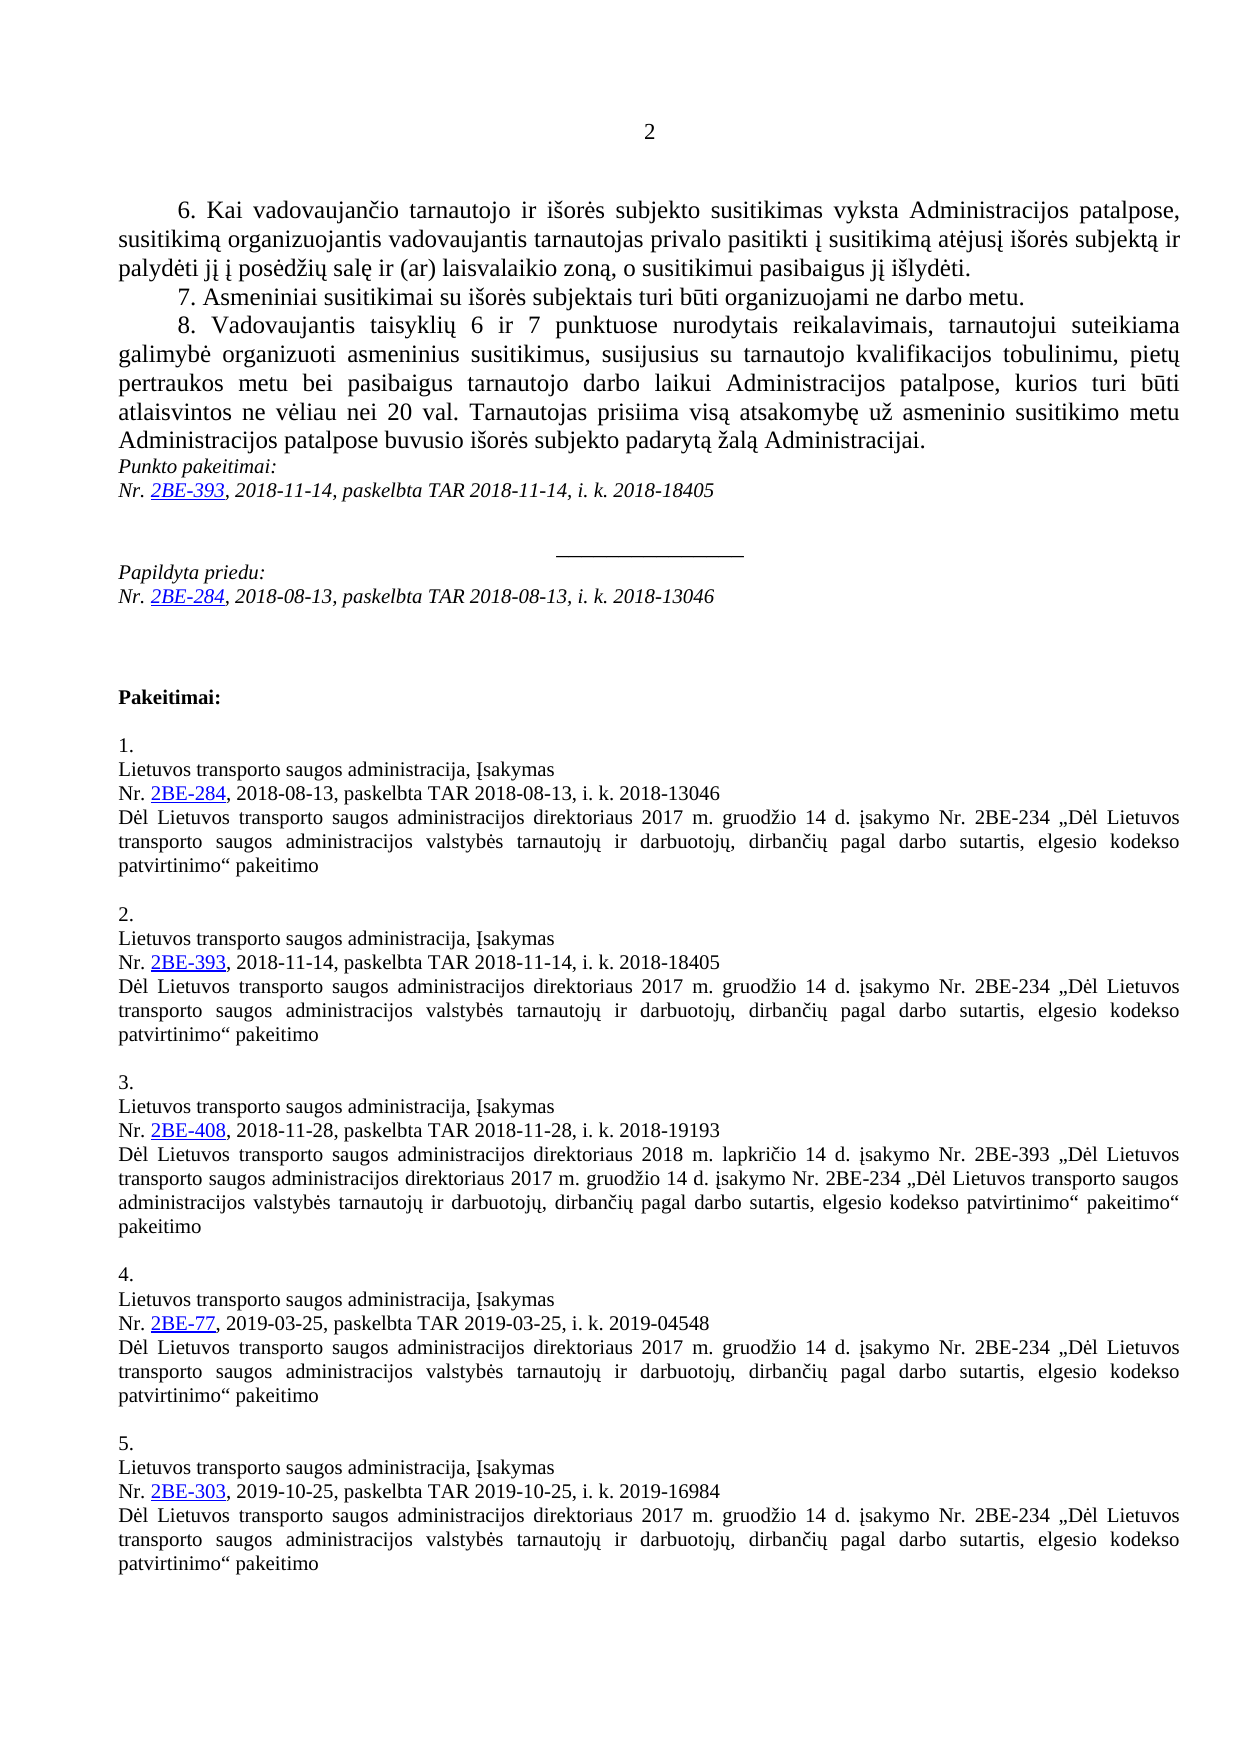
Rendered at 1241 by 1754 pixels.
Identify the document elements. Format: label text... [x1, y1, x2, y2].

text Nr. 2BE-393, 2018-11-14, paskelbta TAR 2018-11-14, i. k. 2018-18405 [118, 478, 1181, 502]
text 5. [118, 1431, 1181, 1455]
text 7. Asmeniniai susitikimai su išorės subjektais turi būti organizuojami ne darbo metu. [118, 282, 1181, 311]
text 3. [118, 1070, 1181, 1094]
text Dėl Lietuvos transporto saugos administracijos direktoriaus 2017 m. gruodžio 14 d. įsakymo Nr. 2BE-234 „Dėl Lietuvos transporto saugos administracijos valstybės tarnautojų ir darbuotojų, dirbančių pagal darbo sutartis, elgesio kodekso patvirtinimo“ pakeitimo [118, 1503, 1181, 1575]
text Lietuvos transporto saugos administracija, Įsakymas [118, 1455, 1181, 1479]
text Dėl Lietuvos transporto saugos administracijos direktoriaus 2017 m. gruodžio 14 d. įsakymo Nr. 2BE-234 „Dėl Lietuvos transporto saugos administracijos valstybės tarnautojų ir darbuotojų, dirbančių pagal darbo sutartis, elgesio kodekso patvirtinimo“ pakeitimo [118, 805, 1181, 877]
text Papildyta priedu: [118, 560, 1181, 584]
text Nr. 2BE-393, 2018-11-14, paskelbta TAR 2018-11-14, i. k. 2018-18405 [118, 949, 1181, 974]
text Lietuvos transporto saugos administracija, Įsakymas [118, 926, 1181, 949]
text Nr. 2BE-303, 2019-10-25, paskelbta TAR 2019-10-25, i. k. 2019-16984 [118, 1479, 1181, 1503]
text Nr. 2BE-284, 2018-08-13, paskelbta TAR 2018-08-13, i. k. 2018-13046 [118, 584, 1181, 608]
text Lietuvos transporto saugos administracija, Įsakymas [118, 1286, 1181, 1311]
text _______________ [118, 531, 1181, 560]
text 1. [118, 733, 1181, 757]
text Nr. 2BE-77, 2019-03-25, paskelbta TAR 2019-03-25, i. k. 2019-04548 [118, 1311, 1181, 1334]
text Lietuvos transporto saugos administracija, Įsakymas [118, 757, 1181, 781]
text 4. [118, 1262, 1181, 1286]
text Dėl Lietuvos transporto saugos administracijos direktoriaus 2017 m. gruodžio 14 d. įsakymo Nr. 2BE-234 „Dėl Lietuvos transporto saugos administracijos valstybės tarnautojų ir darbuotojų, dirbančių pagal darbo sutartis, elgesio kodekso patvirtinimo“ pakeitimo [118, 974, 1181, 1046]
text Nr. 2BE-408, 2018-11-28, paskelbta TAR 2018-11-28, i. k. 2018-19193 [118, 1118, 1181, 1142]
text Punkto pakeitimai: [118, 454, 1181, 478]
text Dėl Lietuvos transporto saugos administracijos direktoriaus 2017 m. gruodžio 14 d. įsakymo Nr. 2BE-234 „Dėl Lietuvos transporto saugos administracijos valstybės tarnautojų ir darbuotojų, dirbančių pagal darbo sutartis, elgesio kodekso patvirtinimo“ pakeitimo [118, 1334, 1181, 1407]
text 6. Kai vadovaujančio tarnautojo ir išorės subjekto susitikimas vyksta Administracijos patalpose, susitikimą organizuojantis vadovaujantis tarnautojas privalo pasitikti į susitikimą atėjusį išorės subjektą ir palydėti jį į posėdžių salę ir (ar) laisvalaikio zoną, o susitikimui pasibaigus jį išlydėti. [118, 196, 1181, 282]
text 2. [118, 901, 1181, 926]
text 8. Vadovaujantis taisyklių 6 ir 7 punktuose nurodytais reikalavimais, tarnautojui suteikiama galimybė organizuoti asmeninius susitikimus, susijusius su tarnautojo kvalifikacijos tobulinimu, pietų pertraukos metu bei pasibaigus tarnautojo darbo laikui Administracijos patalpose, kurios turi būti atlaisvintos ne vėliau nei 20 val. Tarnautojas prisiima visą atsakomybę už asmeninio susitikimo metu Administracijos patalpose buvusio išorės subjekto padarytą žalą Administracijai. [118, 311, 1181, 454]
text Pakeitimai: [118, 685, 1181, 709]
text Lietuvos transporto saugos administracija, Įsakymas [118, 1094, 1181, 1118]
text Dėl Lietuvos transporto saugos administracijos direktoriaus 2018 m. lapkričio 14 d. įsakymo Nr. 2BE-393 „Dėl Lietuvos transporto saugos administracijos direktoriaus 2017 m. gruodžio 14 d. įsakymo Nr. 2BE-234 „Dėl Lietuvos transporto saugos administracijos valstybės tarnautojų ir darbuotojų, dirbančių pagal darbo sutartis, elgesio kodekso patvirtinimo“ pakeitimo“ pakeitimo [118, 1142, 1181, 1238]
text Nr. 2BE-284, 2018-08-13, paskelbta TAR 2018-08-13, i. k. 2018-13046 [118, 781, 1181, 805]
